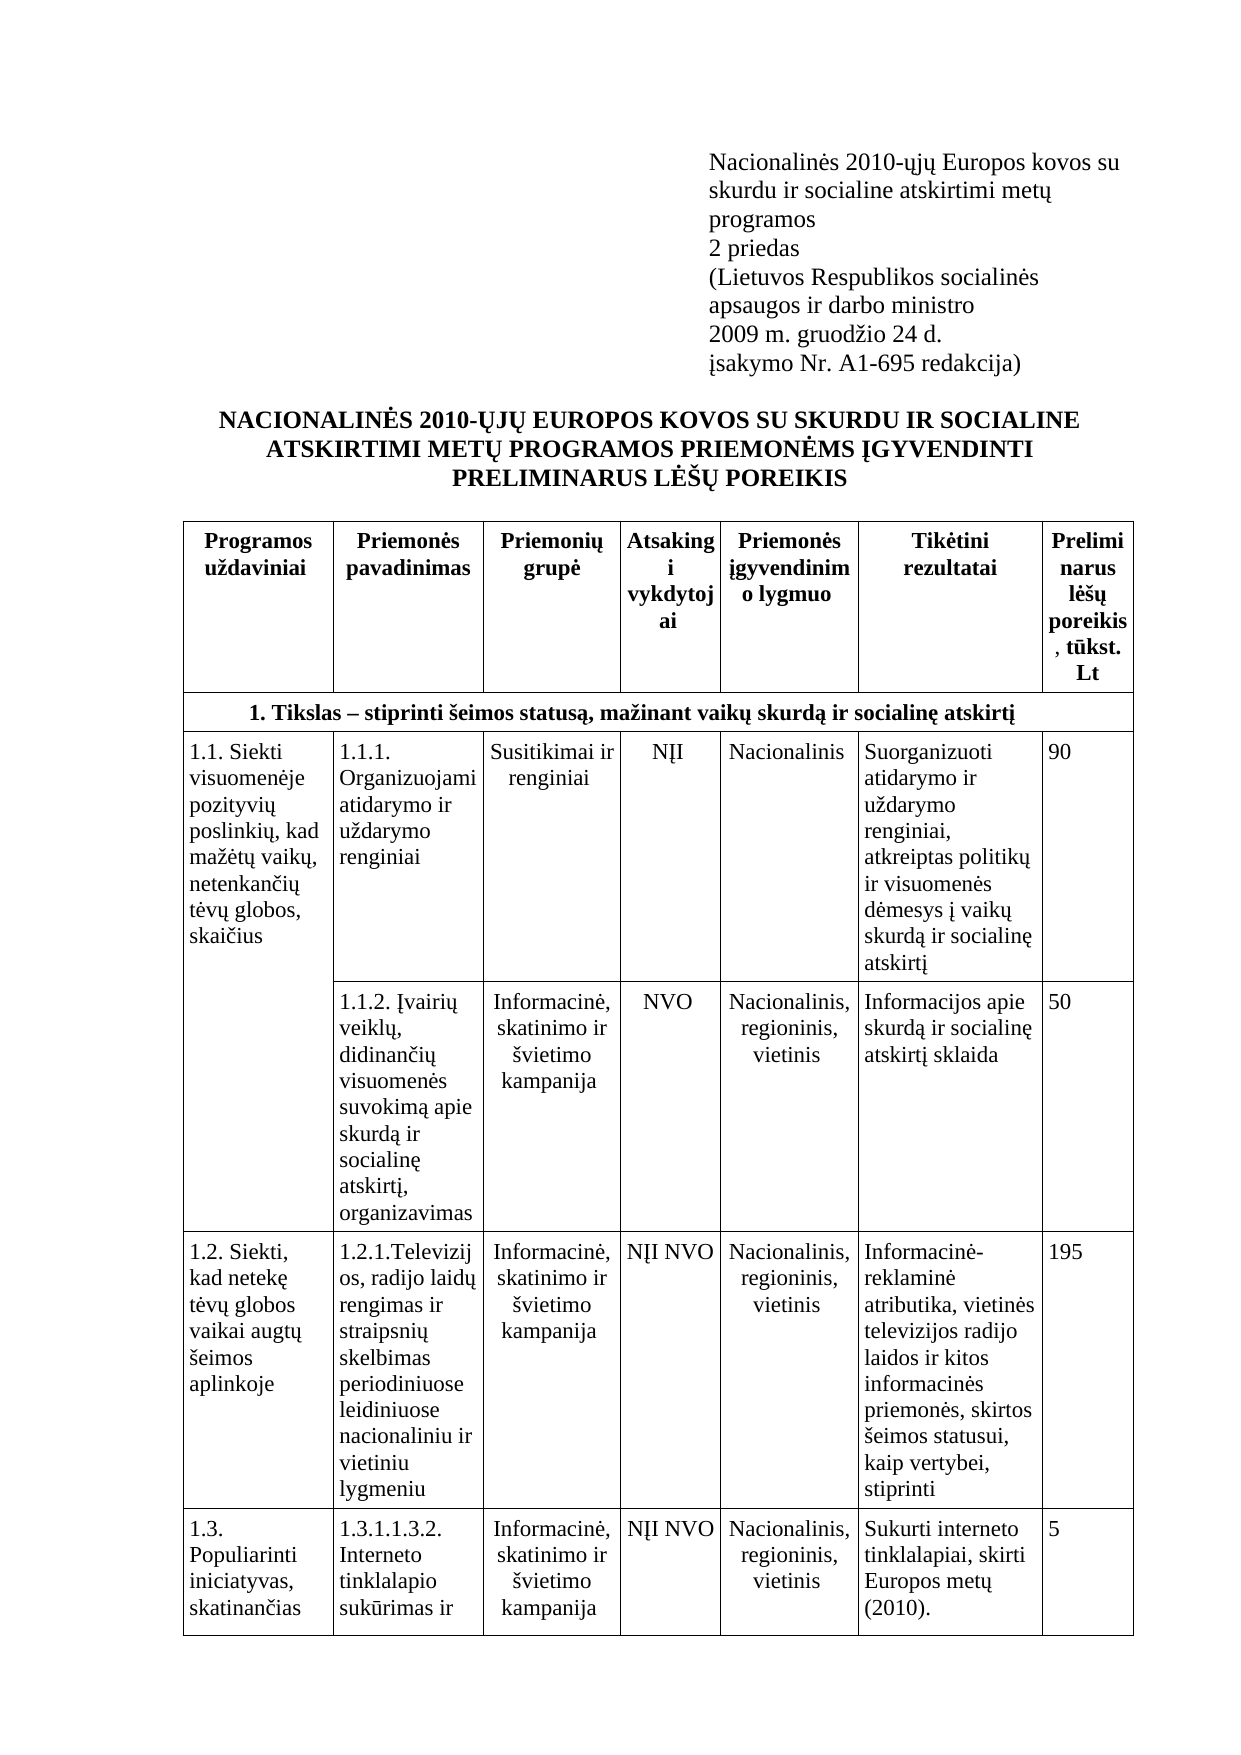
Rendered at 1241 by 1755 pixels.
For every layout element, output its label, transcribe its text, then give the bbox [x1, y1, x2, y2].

table_cell 1.1.1. Organizuojami atidarymo ir uždarymo renginiai [334, 732, 483, 981]
table_header Priemonės pavadinimas [334, 522, 483, 692]
table_cell Nacionalinis [721, 732, 858, 981]
table_cell 50 [1043, 982, 1133, 1231]
table_header Tikėtini rezultatai [859, 522, 1042, 692]
table_cell suorganizuoti atidarymo ir uždarymo renginiai, atkreiptas politikų ir visuomenės dėmesys į vaikų skurdą ir socialinę atskirtį [859, 732, 1042, 981]
text įsakymo Nr. A1-695 redakcija) [177, 348, 1122, 377]
table_cell 1. Tikslas – stiprinti šeimos statusą, mažinant vaikų skurdą ir socialinę atskirtį [184, 693, 1133, 731]
table_cell Nacionalinis, regioninis, vietinis [721, 1509, 858, 1635]
table_cell 1.1.2. Įvairių veiklų, didinančių visuomenės suvokimą apie skurdą ir socialinę atskirtį, organizavimas [334, 982, 483, 1231]
table_header Atsakingi vykdytojai [621, 522, 720, 692]
table_cell Sukurti interneto tinklalapiai, skirti Europos metų (2010). [859, 1509, 1042, 1635]
table_cell 5 [1043, 1509, 1133, 1635]
table_cell Nacionalinis, regioninis, vietinis [721, 982, 858, 1231]
table_header Priemonių grupė [484, 522, 620, 692]
table_cell 1.2.1.Televizijos, radijo laidų rengimas ir straipsnių skelbimas periodiniuose leidiniuose nacionaliniu ir vietiniu lygmeniu [334, 1232, 483, 1508]
table_header Programos uždaviniai [184, 522, 333, 692]
table_cell Informacinė, skatinimo ir švietimo kampanija [484, 1509, 620, 1635]
table_cell 1.3.1.1.3.2. Interneto tinklalapio sukūrimas ir [334, 1509, 483, 1635]
text apsaugos ir darbo ministro [177, 291, 1122, 319]
table_cell NVO [621, 982, 720, 1231]
table_cell Informacinė-reklaminė atributika, vietinės televizijos radijo laidos ir kitos informacinės priemonės, skirtos šeimos statusui, kaip vertybei, stiprinti [859, 1232, 1042, 1508]
text programos [177, 204, 1122, 233]
table_cell Susitikimai ir renginiai [484, 732, 620, 981]
table_cell 1.1. Siekti visuomenėje pozityvių poslinkių, kad mažėtų vaikų, netenkančių tėvų globos, skaičius [184, 732, 333, 1231]
table_cell 195 [1043, 1232, 1133, 1508]
table_cell NĮI NVO [621, 1232, 720, 1508]
text Nacionalinės 2010-ųjų Europos kovos su [177, 147, 1122, 176]
table_cell informacijos apie skurdą ir socialinę atskirtį sklaida [859, 982, 1042, 1231]
text 2 priedas [177, 233, 1122, 262]
text skurdu ir socialine atskirtimi metų [177, 176, 1122, 204]
table_header Priemonės įgyvendinimo lygmuo [721, 522, 858, 692]
table_cell NĮI [621, 732, 720, 981]
table_cell Nacionalinis, regioninis, vietinis [721, 1232, 858, 1508]
table_cell 1.3. Populiarinti iniciatyvas, skatinančias [184, 1509, 333, 1635]
text (Lietuvos Respublikos socialinės [177, 262, 1122, 291]
table_cell 1.2. Siekti, kad netekę tėvų globos vaikai augtų šeimos aplinkoje [184, 1232, 333, 1508]
table_cell 90 [1043, 732, 1133, 981]
table_cell Informacinė, skatinimo ir švietimo kampanija [484, 982, 620, 1231]
table_cell Informacinė, skatinimo ir švietimo kampanija [484, 1232, 620, 1508]
table_cell NĮI NVO [621, 1509, 720, 1635]
text NACIONALINĖS 2010-ŲJŲ EUROPOS kovos su skurdu ir socialine atskirtimi METŲ programos PRIEMONĖMS ĮGYVENDINTI PRELIMINARUS LĖŠŲ POREIKIS [177, 406, 1122, 492]
table_header Preliminarus lėšų poreikis, tūkst. Lt [1043, 522, 1133, 692]
text 2009 m. gruodžio 24 d. [177, 319, 1122, 348]
